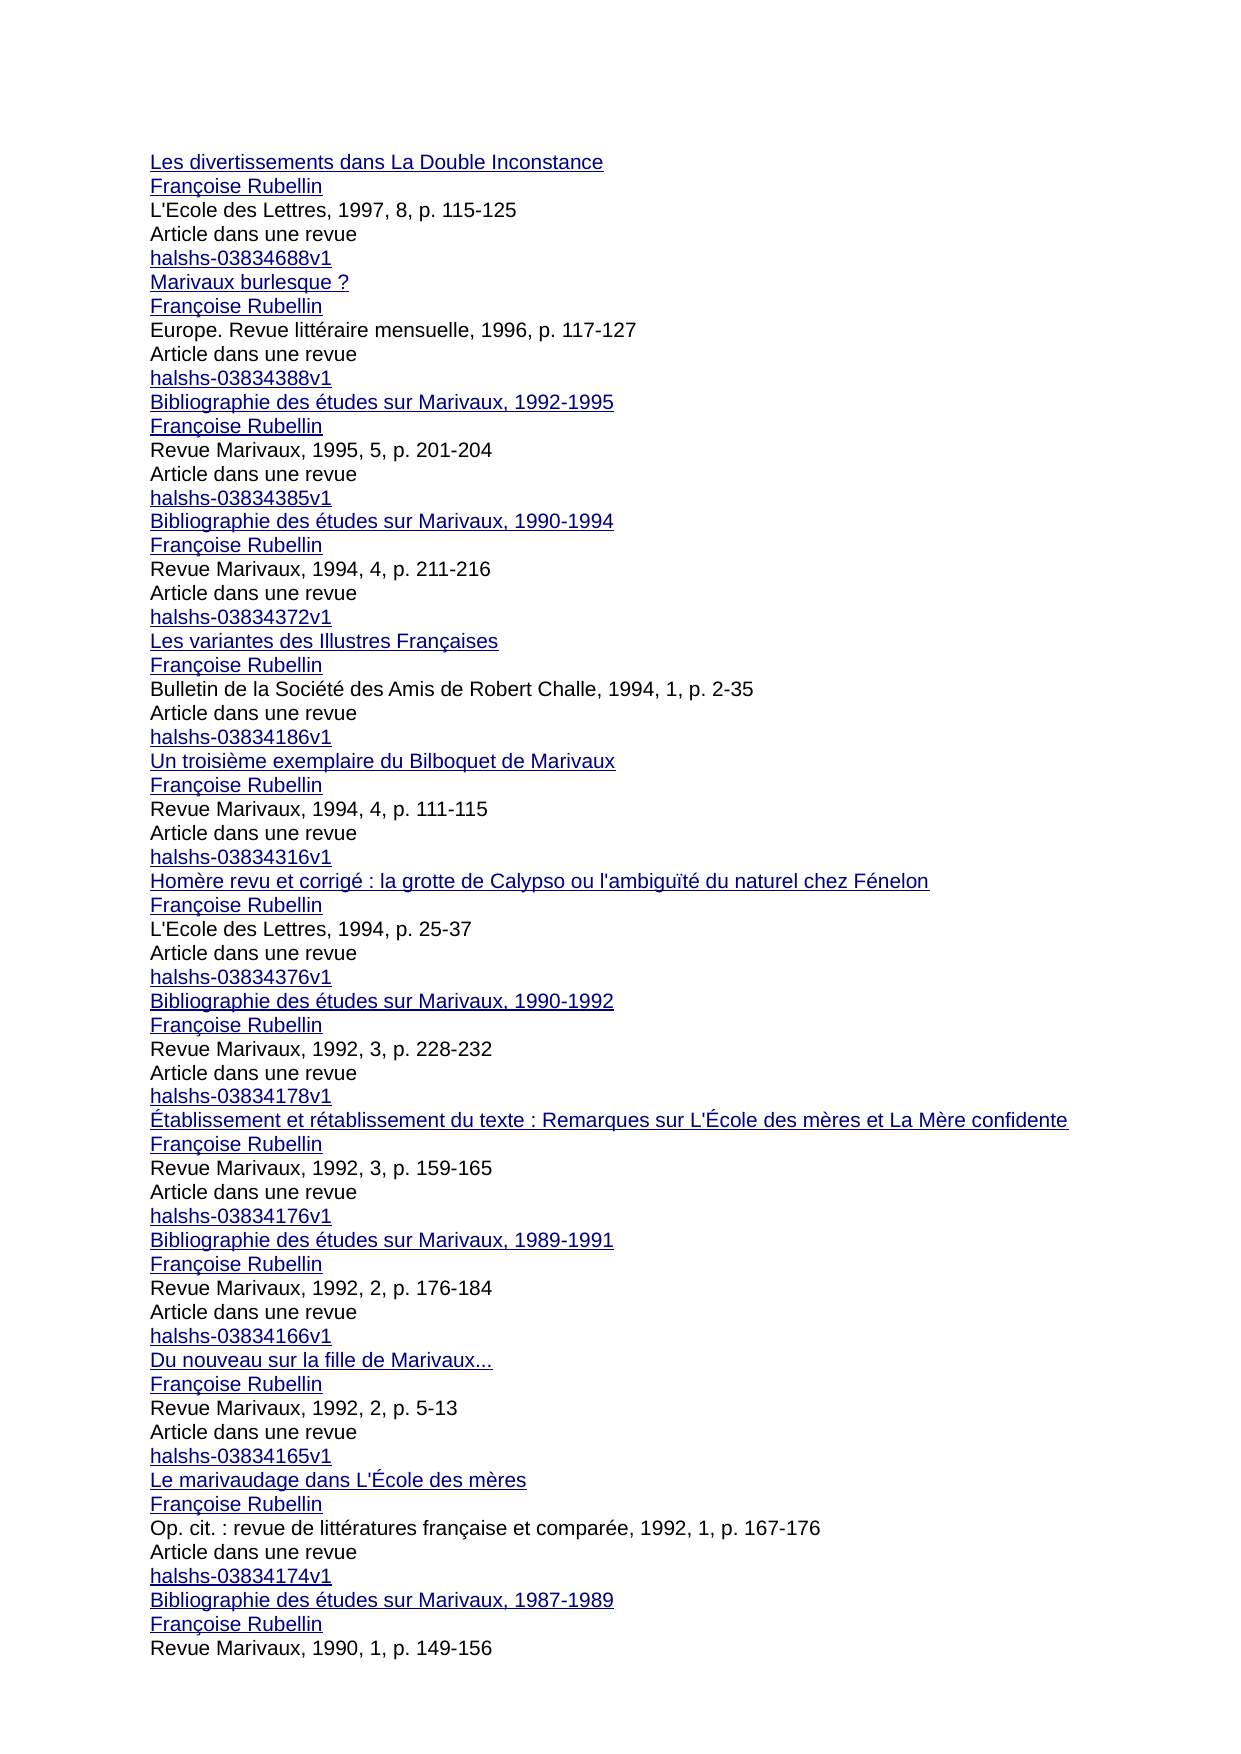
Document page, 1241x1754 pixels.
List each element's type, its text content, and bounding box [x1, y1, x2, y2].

table_cell Bibliographie des études sur Marivaux, 1990-1994 Françoise Rubellin Revue Marivaux, 1994, 4, p. 211-216 Article dans une revue halshs-03834372v1 [150, 509, 1090, 629]
table_cell Bibliographie des études sur Marivaux, 1990-1992 Françoise Rubellin Revue Marivaux, 1992, 3, p. 228-232 Article dans une revue halshs-03834178v1 [150, 989, 1090, 1108]
table_cell Du nouveau sur la fille de Marivaux... Françoise Rubellin Revue Marivaux, 1992, 2, p. 5-13 Article dans une revue halshs-03834165v1 [150, 1348, 1090, 1468]
table_cell Marivaux burlesque ? Françoise Rubellin Europe. Revue littéraire mensuelle, 1996, p. 117-127 Article dans une revue halshs-03834388v1 [150, 270, 1090, 389]
table_cell Bibliographie des études sur Marivaux, 1989-1991 Françoise Rubellin Revue Marivaux, 1992, 2, p. 176-184 Article dans une revue halshs-03834166v1 [150, 1228, 1090, 1348]
table_cell Bibliographie des études sur Marivaux, 1992-1995 Françoise Rubellin Revue Marivaux, 1995, 5, p. 201-204 Article dans une revue halshs-03834385v1 [150, 390, 1090, 509]
table_cell Homère revu et corrigé : la grotte de Calypso ou l'ambiguïté du naturel chez Fénelon Françoise Rubellin L'Ecole des Lettres, 1994, p. 25-37 Article dans une revue halshs-03834376v1 [150, 869, 1090, 988]
table_cell Un troisième exemplaire du Bilboquet de Marivaux Françoise Rubellin Revue Marivaux, 1994, 4, p. 111-115 Article dans une revue halshs-03834316v1 [150, 749, 1090, 869]
table_cell Établissement et rétablissement du texte : Remarques sur L'École des mères et La Mère confidente Françoise Rubellin Revue Marivaux, 1992, 3, p. 159-165 Article dans une revue halshs-03834176v1 [150, 1108, 1090, 1228]
table_cell Bibliographie des études sur Marivaux, 1987-1989 Françoise Rubellin Revue Marivaux, 1990, 1, p. 149-156 [150, 1588, 1090, 1659]
table_cell Le marivaudage dans L'École des mères Françoise Rubellin Op. cit. : revue de littératures française et comparée, 1992, 1, p. 167-176 Article dans une revue halshs-03834174v1 [150, 1468, 1090, 1587]
table_cell Les variantes des Illustres Françaises Françoise Rubellin Bulletin de la Société des Amis de Robert Challe, 1994, 1, p. 2-35 Article dans une revue halshs-03834186v1 [150, 629, 1090, 749]
table_cell Les divertissements dans La Double Inconstance Françoise Rubellin L'Ecole des Lettres, 1997, 8, p. 115-125 Article dans une revue halshs-03834688v1 [150, 150, 1090, 270]
